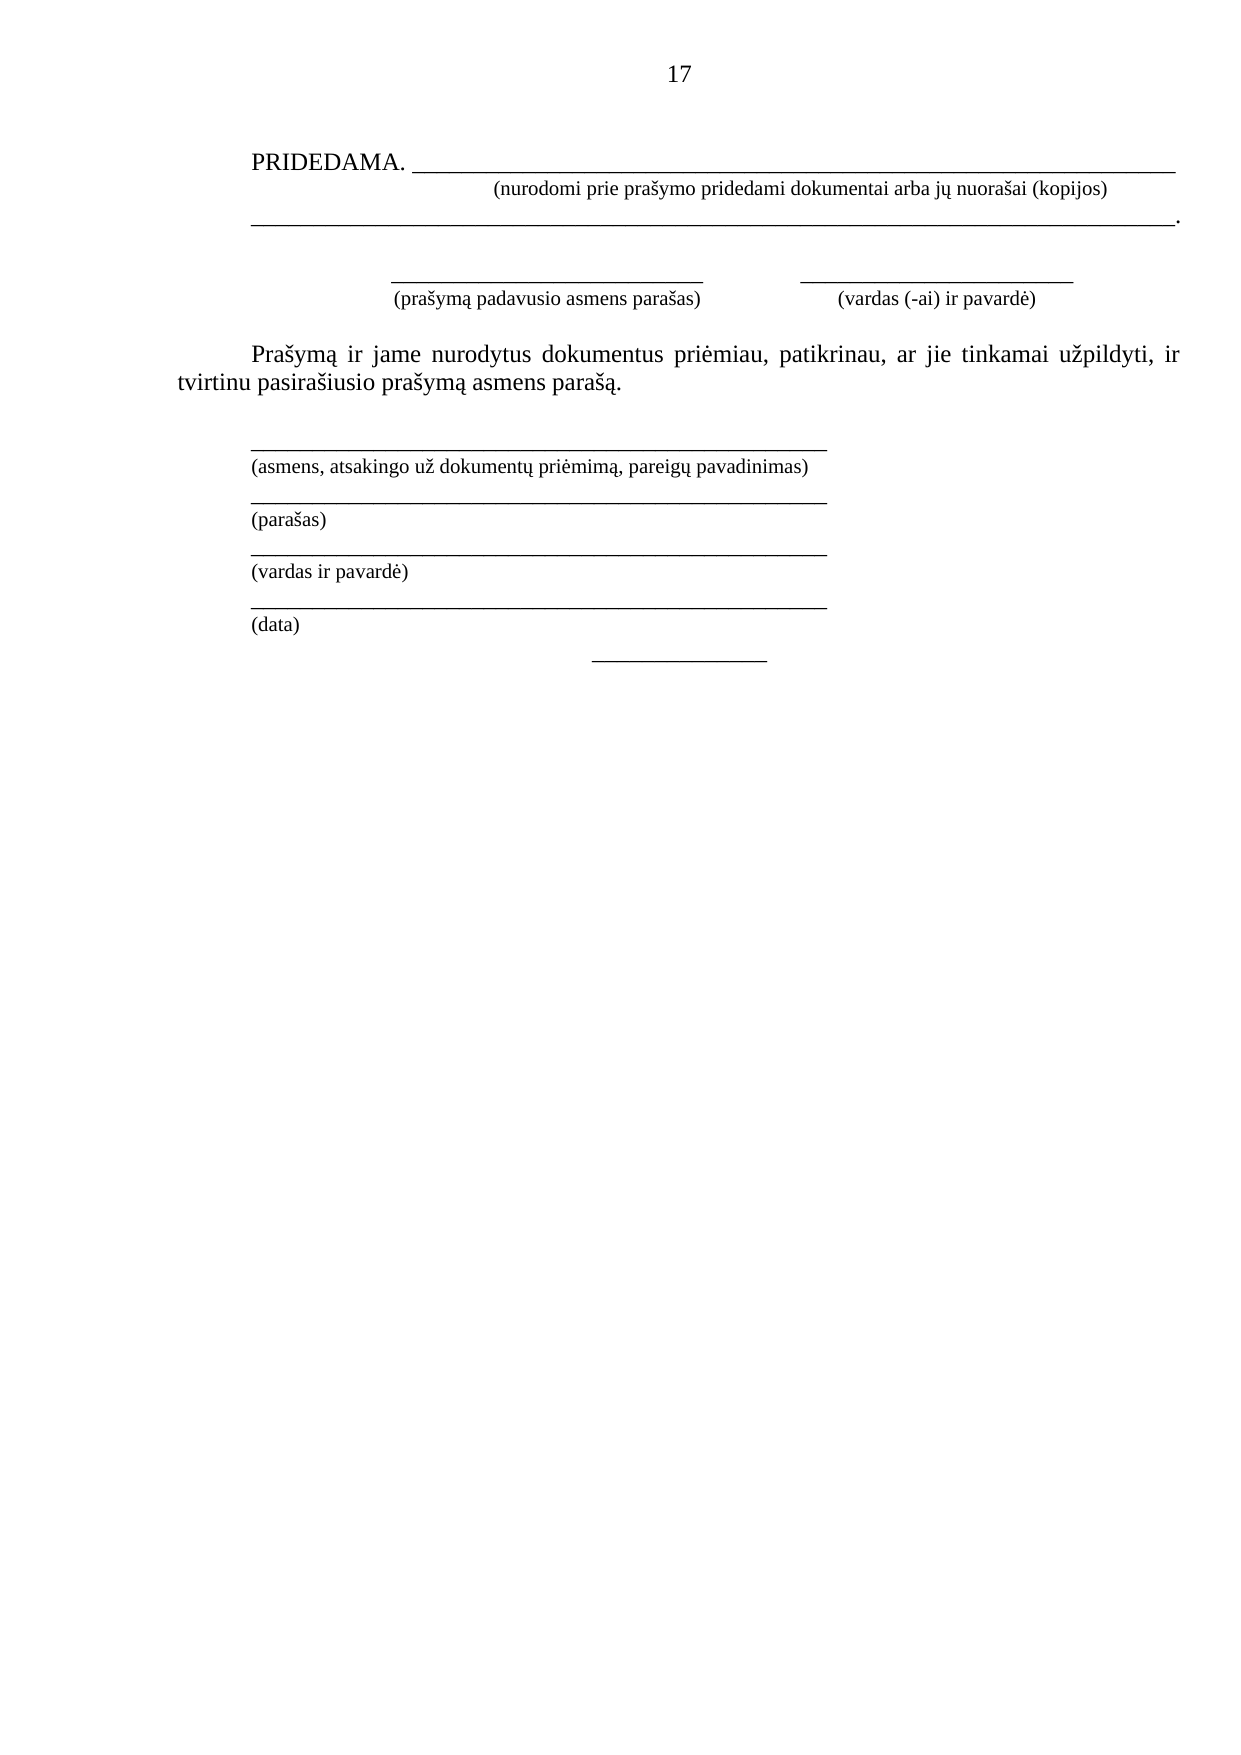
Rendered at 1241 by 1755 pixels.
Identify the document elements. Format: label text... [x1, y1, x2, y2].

text Prašymą ir jame nurodytus dokumentus priėmiau, patikrinau, ar jie tinkamai užpildyti, ir tvirtinu pasirašiusio prašymą asmens parašą. [177, 339, 1181, 396]
text ______________ [177, 636, 1181, 665]
text (prašymą padavusio asmens parašas) (vardas (-ai) ir pavardė) [177, 286, 1181, 310]
text . [177, 200, 1181, 228]
text (vardas ir pavardė) [177, 559, 1181, 583]
text (nurodomi prie prašymo pridedami dokumentai arba jų nuorašai (kopijos) [177, 176, 1181, 200]
text (parašas) [177, 507, 1181, 531]
text (asmens, atsakingo už dokumentų priėmimą, pareigų pavadinimas) [177, 454, 1181, 478]
text (data) [177, 612, 1181, 636]
text PRIDEDAMA. [177, 147, 1181, 176]
